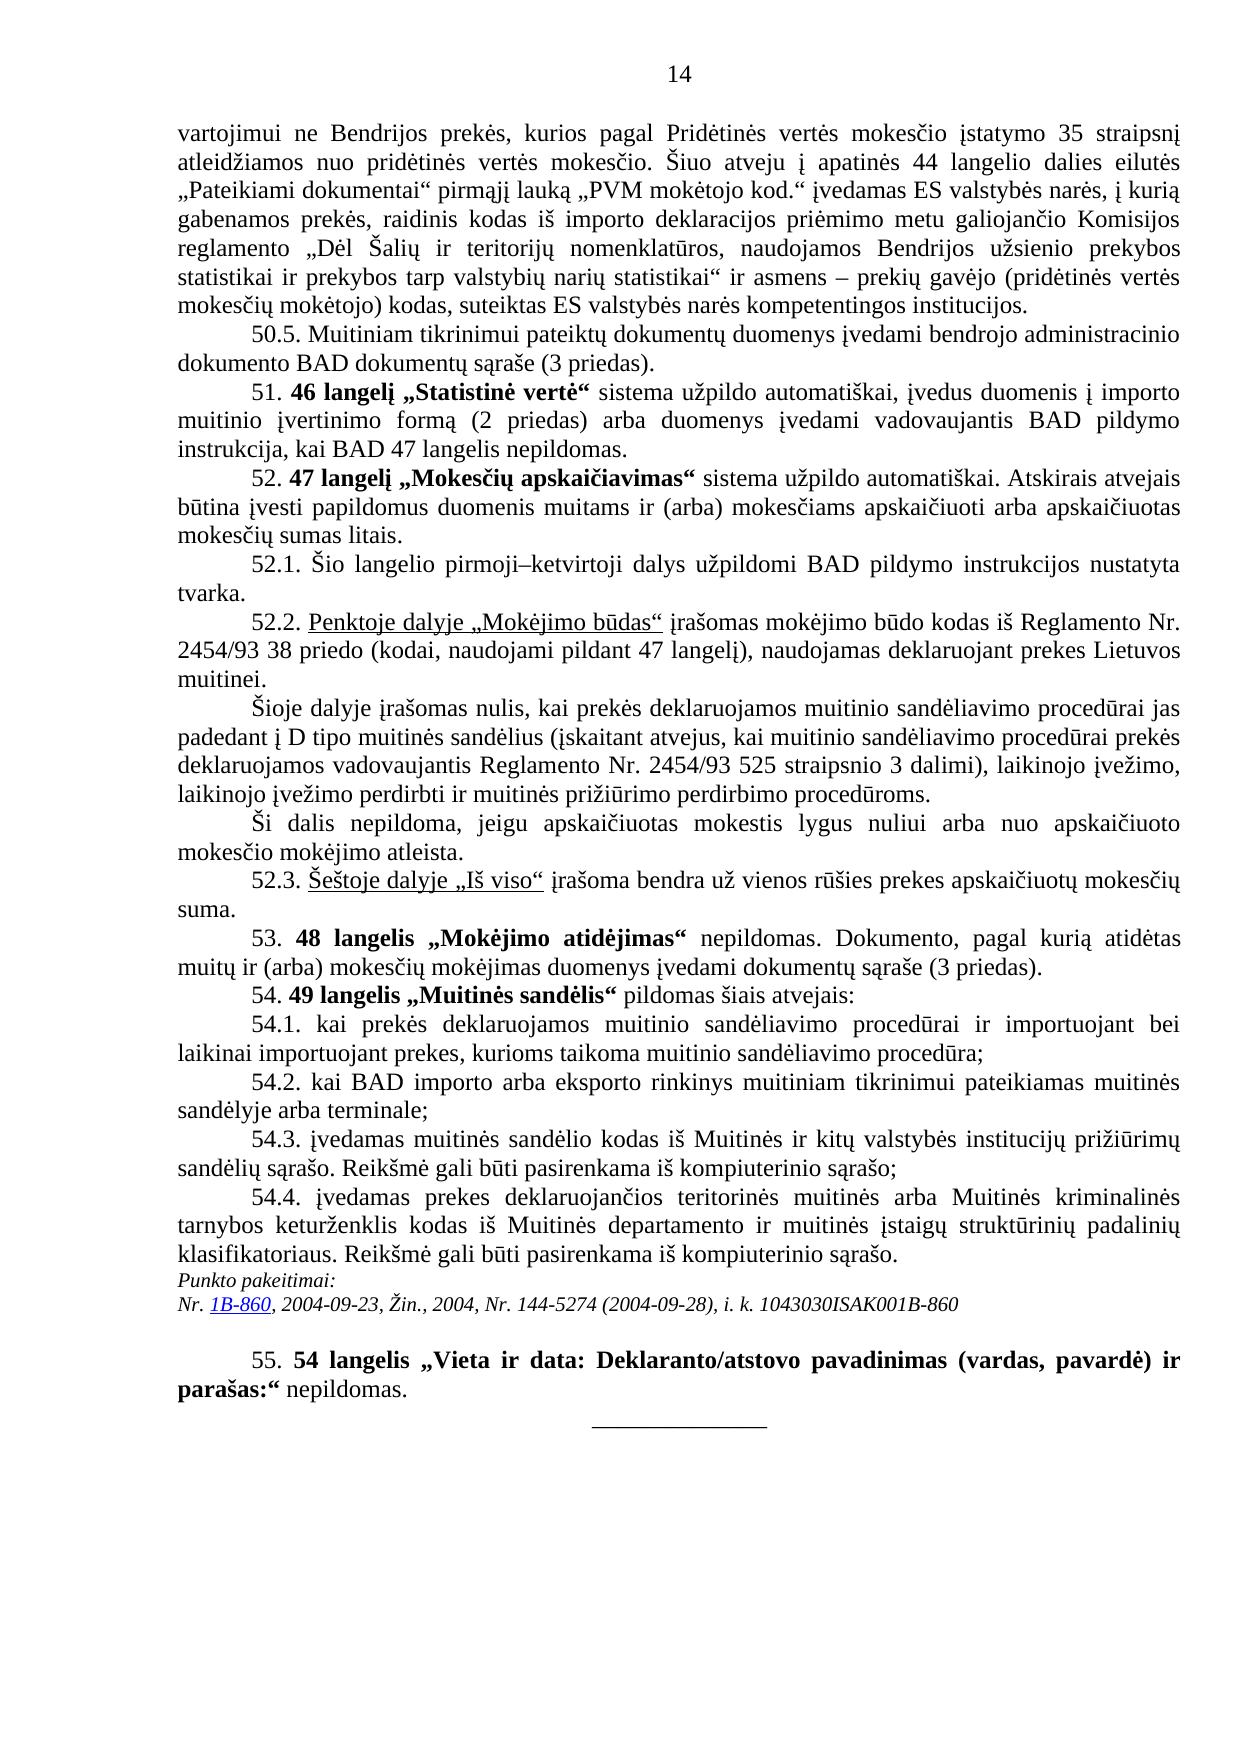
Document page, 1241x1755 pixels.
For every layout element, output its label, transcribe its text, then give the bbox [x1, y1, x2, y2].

text vartojimui ne Bendrijos prekės, kurios pagal Pridėtinės vertės mokesčio įstatymo 35 straipsnį atleidžiamos nuo pridėtinės vertės mokesčio. Šiuo atveju į apatinės 44 langelio dalies eilutės „Pateikiami dokumentai“ pirmąjį lauką „PVM mokėtojo kod.“ įvedamas ES valstybės narės, į kurią gabenamos prekės, raidinis kodas iš importo deklaracijos priėmimo metu galiojančio Komisijos reglamento „Dėl Šalių ir teritorijų nomenklatūros, naudojamos Bendrijos užsienio prekybos statistikai ir prekybos tarp valstybių narių statistikai“ ir asmens – prekių gavėjo (pridėtinės vertės mokesčių mokėtojo) kodas, suteiktas ES valstybės narės kompetentingos institucijos. [177, 118, 1181, 319]
text 51. 46 langelį „Statistinė vertė“ sistema užpildo automatiškai, įvedus duomenis į importo muitinio įvertinimo formą (2 priedas) arba duomenys įvedami vadovaujantis BAD pildymo instrukcija, kai BAD 47 langelis nepildomas. [177, 377, 1181, 463]
text Ši dalis nepildoma, jeigu apskaičiuotas mokestis lygus nuliui arba nuo apskaičiuoto mokesčio mokėjimo atleista. [177, 808, 1181, 866]
text 52. 47 langelį „Mokesčių apskaičiavimas“ sistema užpildo automatiškai. Atskirais atvejais būtina įvesti papildomus duomenis muitams ir (arba) mokesčiams apskaičiuoti arba apskaičiuotas mokesčių sumas litais. [177, 463, 1181, 549]
text Nr. 1B-860, 2004-09-23, Žin., 2004, Nr. 144-5274 (2004-09-28), i. k. 1043030ISAK001B-860 [177, 1292, 1181, 1316]
text Punkto pakeitimai: [177, 1268, 1181, 1292]
text 52.3. Šeštoje dalyje „Iš viso“ įrašoma bendra už vienos rūšies prekes apskaičiuotų mokesčių suma. [177, 866, 1181, 923]
text 55. 54 langelis „Vieta ir data: Deklaranto/atstovo pavadinimas (vardas, pavardė) ir parašas:“ nepildomas. [177, 1345, 1181, 1402]
text Šioje dalyje įrašomas nulis, kai prekės deklaruojamos muitinio sandėliavimo procedūrai jas padedant į D tipo muitinės sandėlius (įskaitant atvejus, kai muitinio sandėliavimo procedūrai prekės deklaruojamos vadovaujantis Reglamento Nr. 2454/93 525 straipsnio 3 dalimi), laikinojo įvežimo, laikinojo įvežimo perdirbti ir muitinės prižiūrimo perdirbimo procedūroms. [177, 693, 1181, 808]
text 50.5. Muitiniam tikrinimui pateiktų dokumentų duomenys įvedami bendrojo administracinio dokumento BAD dokumentų sąraše (3 priedas). [177, 319, 1181, 377]
text 52.2. Penktoje dalyje „Mokėjimo būdas“ įrašomas mokėjimo būdo kodas iš Reglamento Nr. 2454/93 38 priedo (kodai, naudojami pildant 47 langelį), naudojamas deklaruojant prekes Lietuvos muitinei. [177, 607, 1181, 693]
text 54.1. kai prekės deklaruojamos muitinio sandėliavimo procedūrai ir importuojant bei laikinai importuojant prekes, kurioms taikoma muitinio sandėliavimo procedūra; [177, 1009, 1181, 1067]
text ______________ [177, 1402, 1181, 1431]
text 54.2. kai BAD importo arba eksporto rinkinys muitiniam tikrinimui pateikiamas muitinės sandėlyje arba terminale; [177, 1067, 1181, 1124]
text 53. 48 langelis „Mokėjimo atidėjimas“ nepildomas. Dokumento, pagal kurią atidėtas muitų ir (arba) mokesčių mokėjimas duomenys įvedami dokumentų sąraše (3 priedas). [177, 923, 1181, 981]
text 54.3. įvedamas muitinės sandėlio kodas iš Muitinės ir kitų valstybės institucijų prižiūrimų sandėlių sąrašo. Reikšmė gali būti pasirenkama iš kompiuterinio sąrašo; [177, 1124, 1181, 1182]
text 52.1. Šio langelio pirmoji–ketvirtoji dalys užpildomi BAD pildymo instrukcijos nustatyta tvarka. [177, 549, 1181, 607]
text 54.4. įvedamas prekes deklaruojančios teritorinės muitinės arba Muitinės kriminalinės tarnybos keturženklis kodas iš Muitinės departamento ir muitinės įstaigų struktūrinių padalinių klasifikatoriaus. Reikšmė gali būti pasirenkama iš kompiuterinio sąrašo. [177, 1182, 1181, 1268]
text 54. 49 langelis „Muitinės sandėlis“ pildomas šiais atvejais: [177, 981, 1181, 1009]
